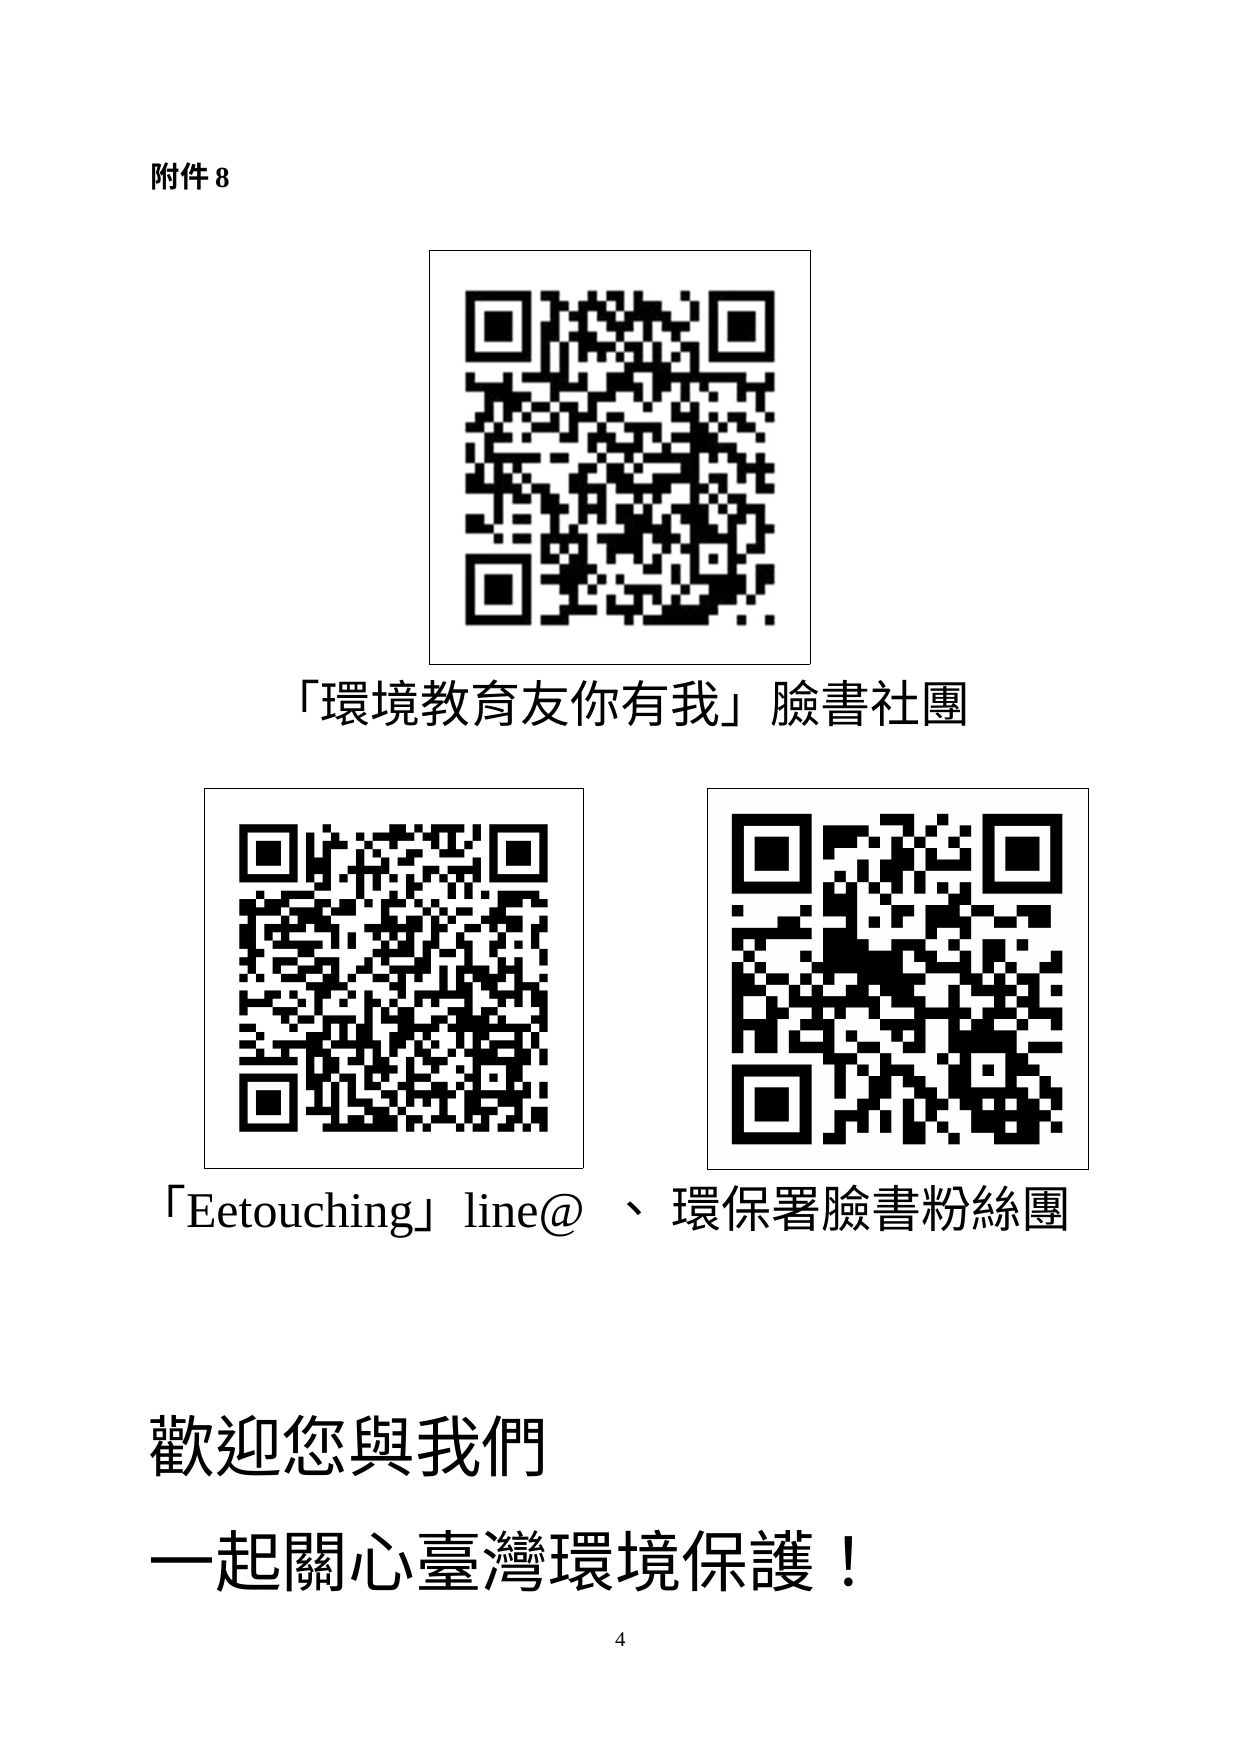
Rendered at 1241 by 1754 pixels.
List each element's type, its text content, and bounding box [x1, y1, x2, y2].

text 「環境教育友你有我」臉書社團 [136, 261, 1104, 737]
text 一起關心臺灣環境保護！ [148, 1509, 1104, 1606]
picture [430, 251, 810, 664]
picture [206, 791, 581, 1165]
text 歡迎您與我們 [148, 1394, 1104, 1491]
text 附件8 [151, 154, 1104, 196]
picture [709, 791, 1085, 1167]
text 「Eetouching」line@ 、 環保署臉書粉絲團 [136, 755, 1104, 1242]
